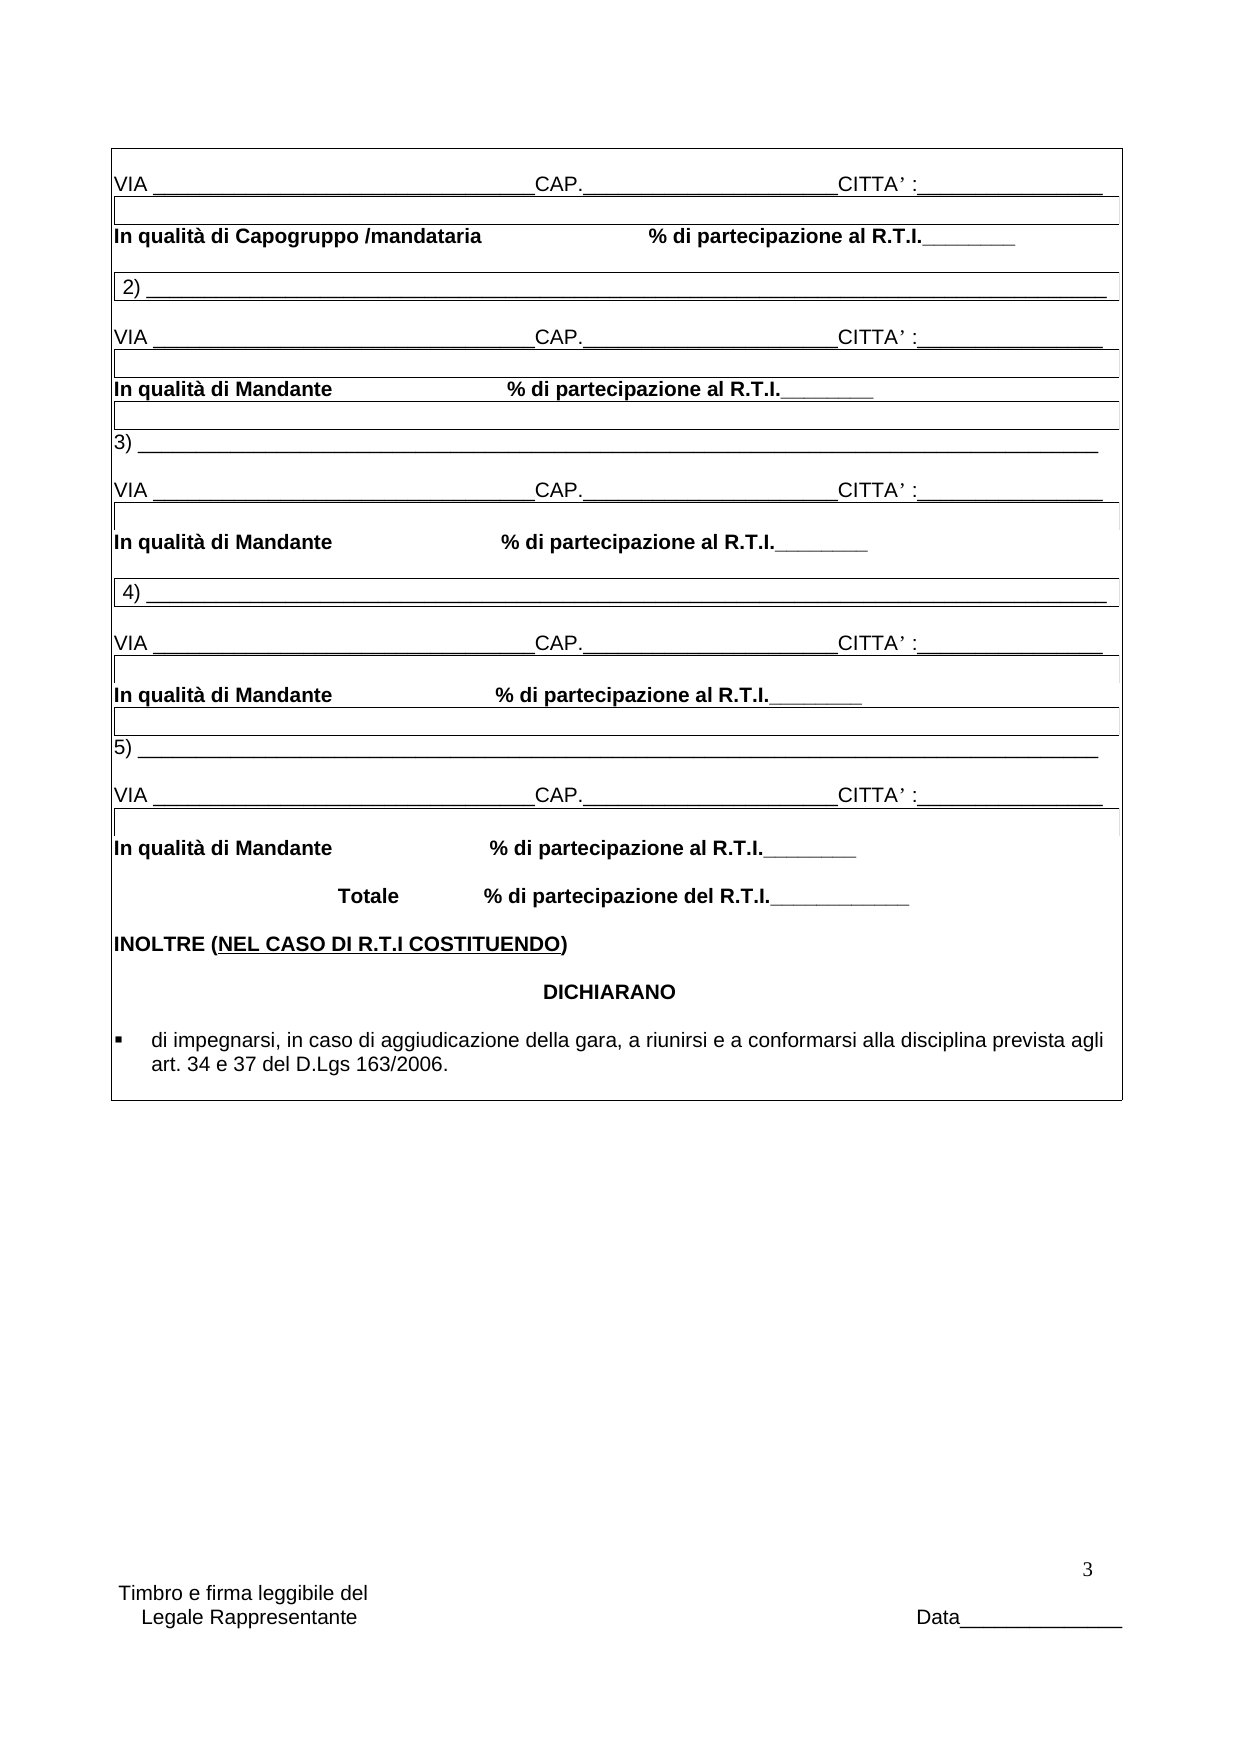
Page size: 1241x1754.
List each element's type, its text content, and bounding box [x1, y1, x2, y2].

table_cell VIA _________________________________CAP.______________________CITTA’ :________________ In qualità di Capogruppo /mandataria % di partecipazione al R.T.I.________ 2) ___________________________________________________________________________________ VIA _________________________________CAP.______________________CITTA’ :________________ In qualità di Mandante % di partecipazione al R.T.I.________ 3) ___________________________________________________________________________________ VIA _________________________________CAP.______________________CITTA’ :________________ In qualità di Mandante % di partecipazione al R.T.I.________ 4) ___________________________________________________________________________________ VIA _________________________________CAP.______________________CITTA’ :________________ In qualità di Mandante % di partecipazione al R.T.I.________ 5) ___________________________________________________________________________________ VIA _________________________________CAP.______________________CITTA’ :________________ In qualità di Mandante % di partecipazione al R.T.I.________ Totale % di partecipazione del R.T.I.____________ Inoltre (nel caso di R.T.I costituendo) DICHIARANO di impegnarsi, in caso di aggiudicazione della gara, a riunirsi e a conformarsi alla disciplina prevista agli art. 34 e 37 del D.Lgs 163/2006. [112, 149, 1122, 1099]
